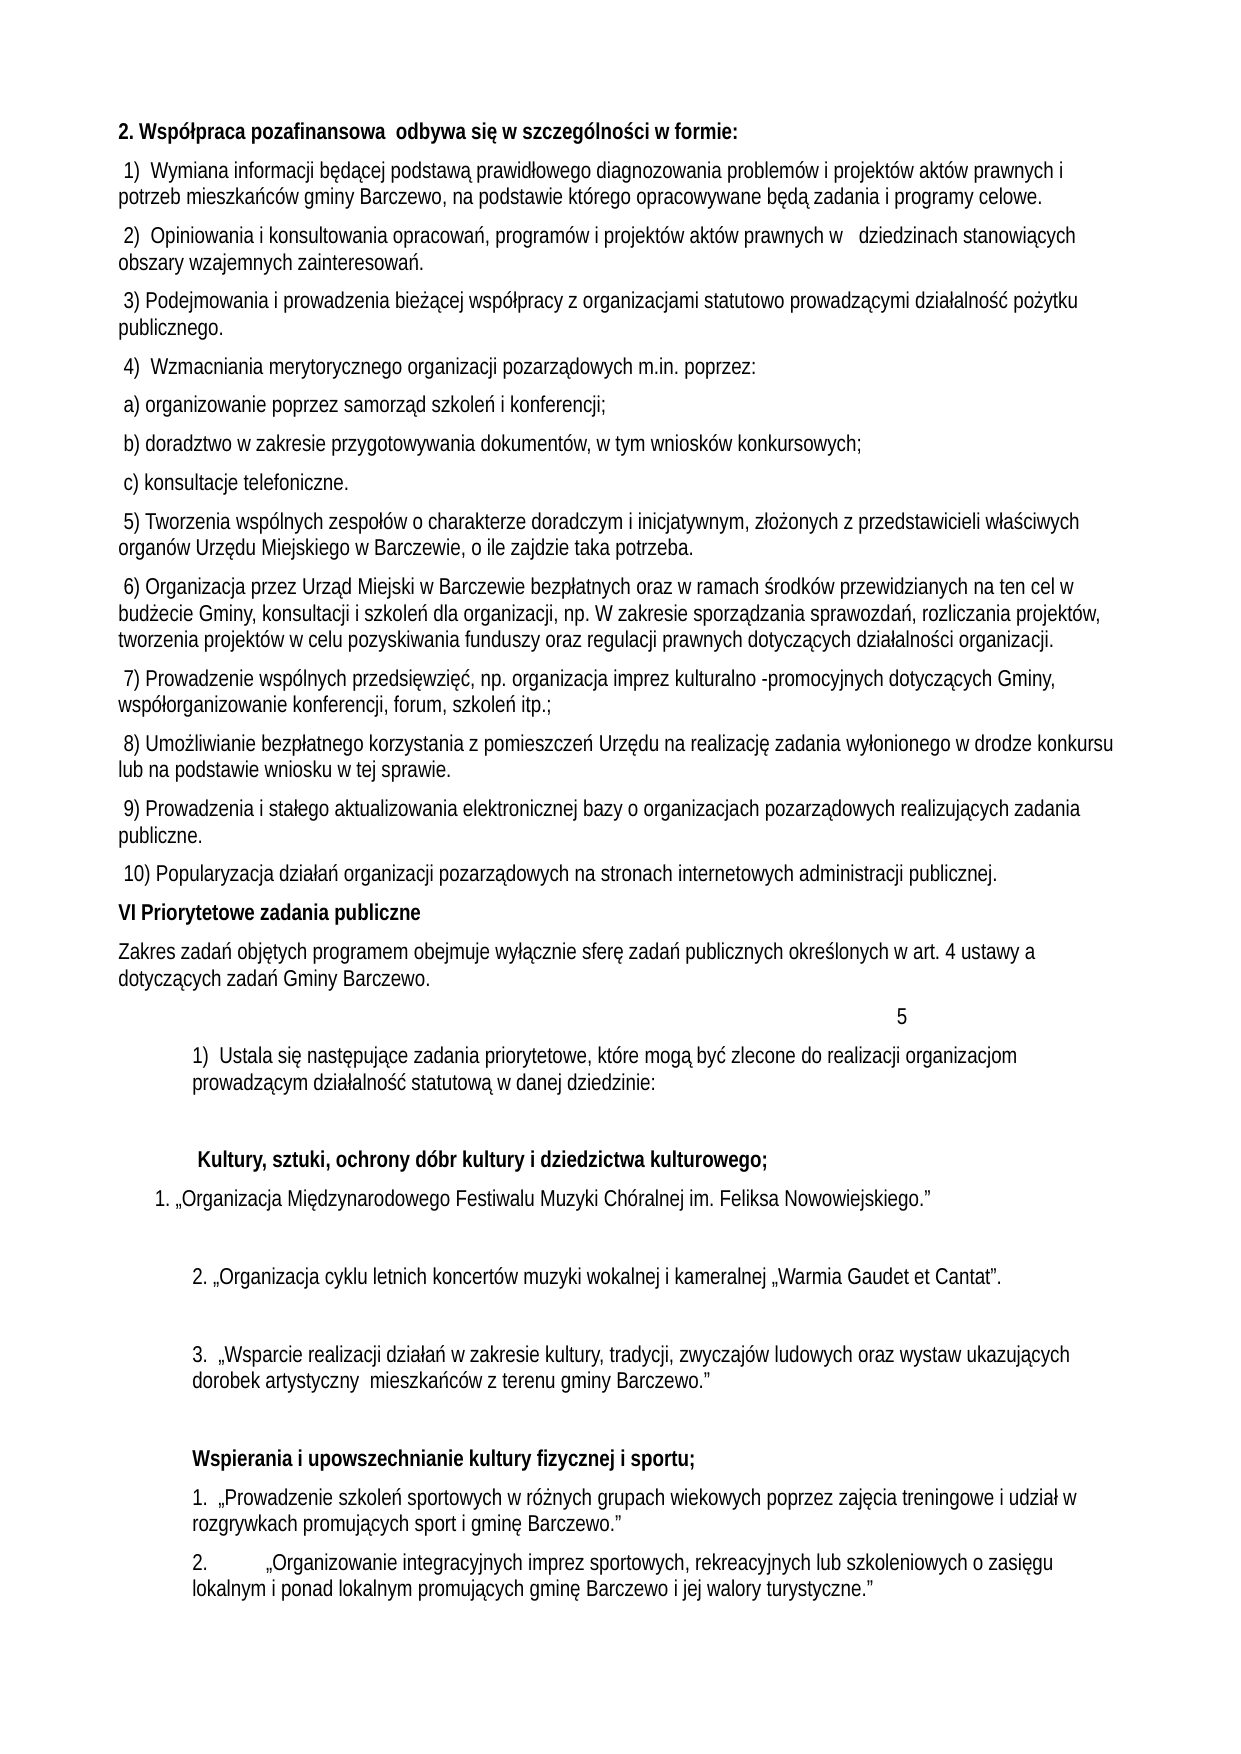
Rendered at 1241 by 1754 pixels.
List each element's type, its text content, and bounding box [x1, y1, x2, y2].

text 8) Umożliwianie bezpłatnego korzystania z pomieszczeń Urzędu na realizację zadania wyłonionego w drodze konkursu lub na podstawie wniosku w tej sprawie. [118, 730, 1122, 783]
text 1. „Organizacja Międzynarodowego Festiwalu Muzyki Chóralnej im. Feliksa Nowowiejskiego.” [154, 1185, 1122, 1211]
text 1) Wymiana informacji będącej podstawą prawidłowego diagnozowania problemów i projektów aktów prawnych i potrzeb mieszkańców gminy Barczewo, na podstawie którego opracowywane będą zadania i programy celowe. [118, 157, 1122, 210]
text 1) Ustala się następujące zadania priorytetowe, które mogą być zlecone do realizacji organizacjom prowadzącym działalność statutową w danej dziedzinie: [192, 1042, 1122, 1095]
list 9) Prowadzenia i stałego aktualizowania elektronicznej bazy o organizacjach pozarządowych realizujących zadania publiczne. [118, 795, 1122, 848]
text 2) Opiniowania i konsultowania opracowań, programów i projektów aktów prawnych w dziedzinach stanowiących obszary wzajemnych zainteresowań. [118, 222, 1122, 275]
text 3) Podejmowania i prowadzenia bieżącej współpracy z organizacjami statutowo prowadzącymi działalność pożytku publicznego. [118, 287, 1122, 340]
text 2. „Organizacja cyklu letnich koncertów muzyki wokalnej i kameralnej „Warmia Gaudet et Cantat”. [192, 1263, 1122, 1289]
text 2. Współpraca pozafinansowa odbywa się w szczególności w formie: [118, 118, 1122, 144]
text Wspierania i upowszechnianie kultury fizycznej i sportu; [192, 1444, 1122, 1471]
text c) konsultacje telefoniczne. [118, 469, 1122, 496]
text 1. „Prowadzenie szkoleń sportowych w różnych grupach wiekowych poprzez zajęcia treningowe i udział w rozgrywkach promujących sport i gminę Barczewo.” [192, 1483, 1122, 1536]
list 10) Popularyzacja działań organizacji pozarządowych na stronach internetowych administracji publicznej. [118, 860, 1122, 887]
list „Organizowanie integracyjnych imprez sportowych, rekreacyjnych lub szkoleniowych o zasięgu lokalnym i ponad lokalnym promujących gminę Barczewo i jej walory turystyczne.” [192, 1549, 1122, 1601]
text a) organizowanie poprzez samorząd szkoleń i konferencji; [118, 391, 1122, 418]
text Zakres zadań objętych programem obejmuje wyłącznie sferę zadań publicznych określonych w art. 4 ustawy a dotyczących zadań Gminy Barczewo. [118, 938, 1122, 991]
text 6) Organizacja przez Urząd Miejski w Barczewie bezpłatnych oraz w ramach środków przewidzianych na ten cel w budżecie Gminy, konsultacji i szkoleń dla organizacji, np. W zakresie sporządzania sprawozdań, rozliczania projektów, tworzenia projektów w celu pozyskiwania funduszy oraz regulacji prawnych dotyczących działalności organizacji. [118, 573, 1122, 652]
text VI Priorytetowe zadania publiczne [118, 899, 1122, 926]
text b) doradztwo w zakresie przygotowywania dokumentów, w tym wniosków konkursowych; [118, 430, 1122, 457]
text 3. „Wsparcie realizacji działań w zakresie kultury, tradycji, zwyczajów ludowych oraz wystaw ukazujących dorobek artystyczny mieszkańców z terenu gminy Barczewo.” [192, 1341, 1122, 1393]
text Kultury, sztuki, ochrony dóbr kultury i dziedzictwa kulturowego; [192, 1146, 1122, 1173]
text 5 [118, 1003, 1122, 1030]
text 5) Tworzenia wspólnych zespołów o charakterze doradczym i inicjatywnym, złożonych z przedstawicieli właściwych organów Urzędu Miejskiego w Barczewie, o ile zajdzie taka potrzeba. [118, 508, 1122, 561]
list 7) Prowadzenie wspólnych przedsięwzięć, np. organizacja imprez kulturalno -promocyjnych dotyczących Gminy, współorganizowanie konferencji, forum, szkoleń itp.; [118, 665, 1122, 717]
text 4) Wzmacniania merytorycznego organizacji pozarządowych m.in. poprzez: [118, 353, 1122, 379]
